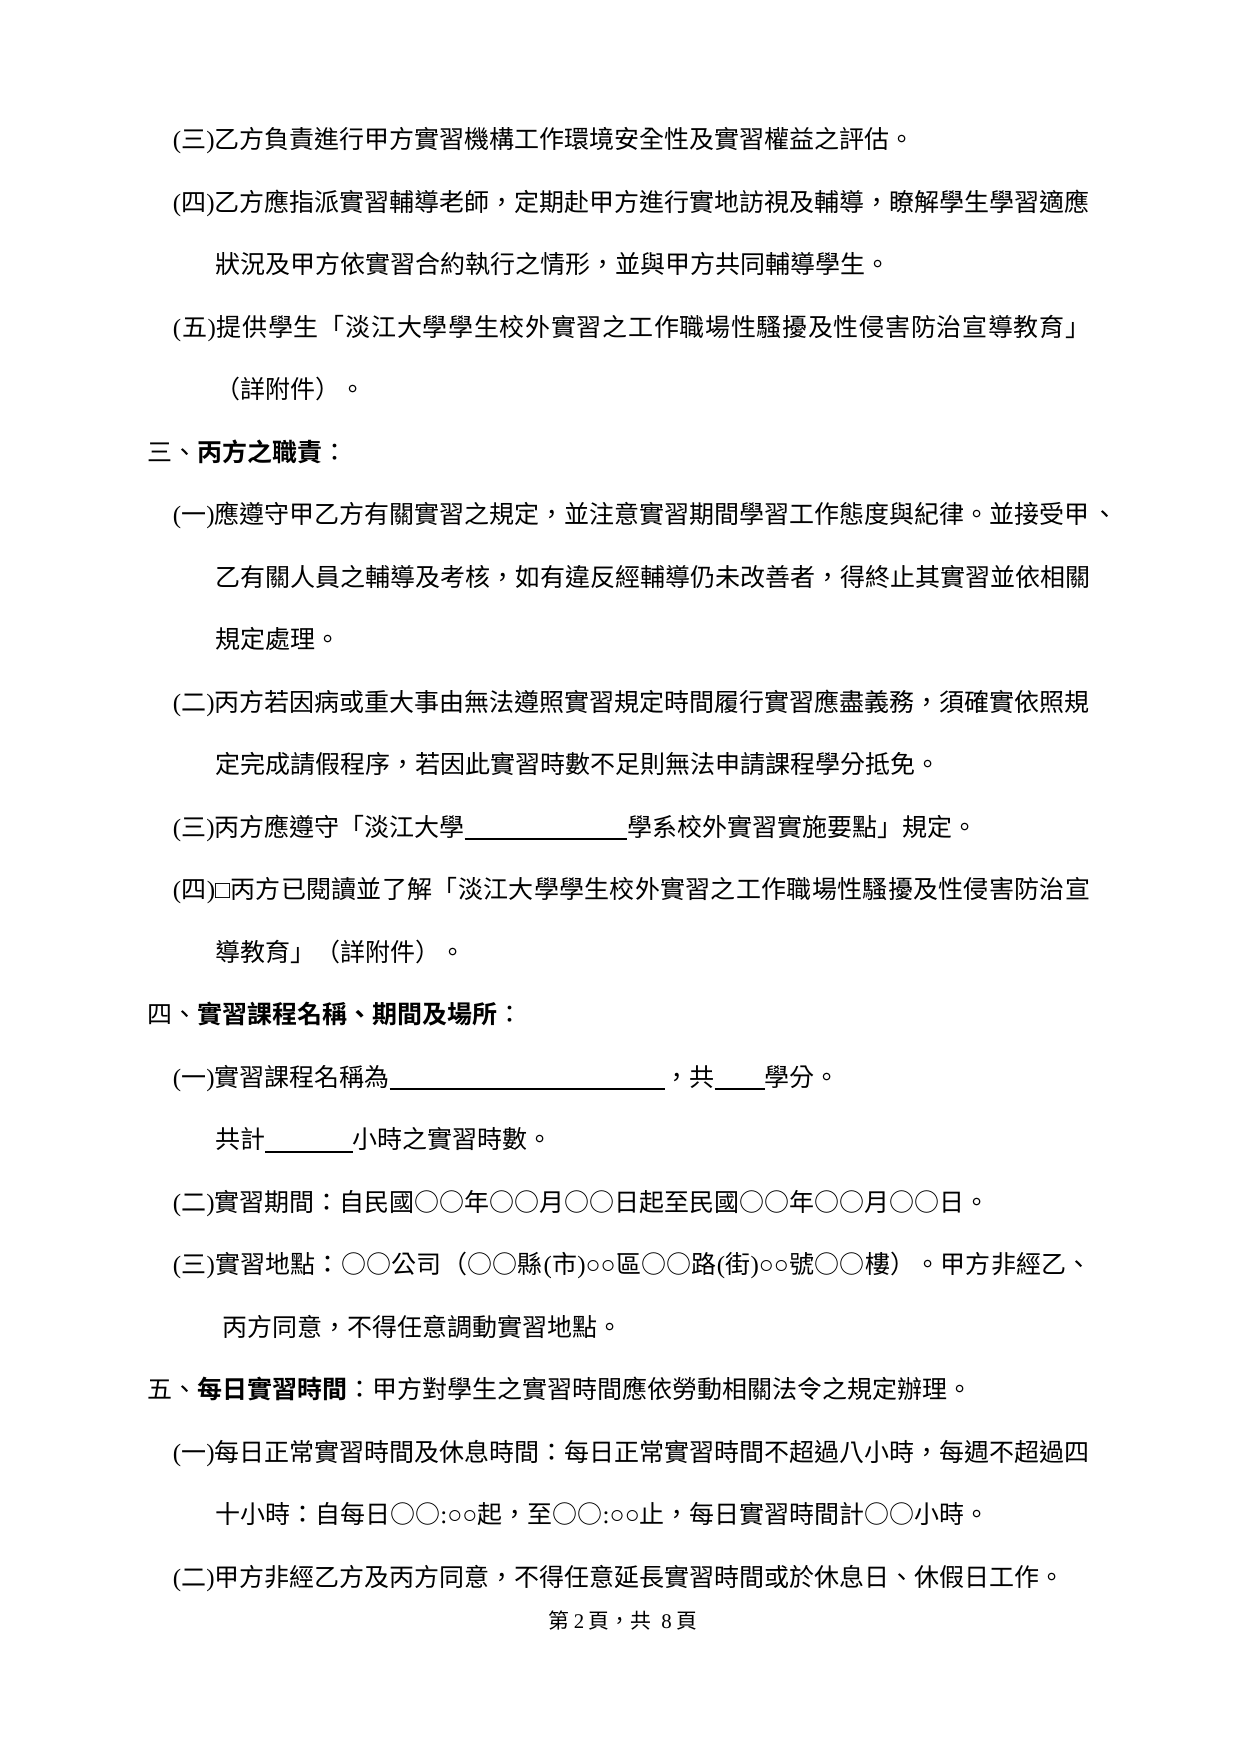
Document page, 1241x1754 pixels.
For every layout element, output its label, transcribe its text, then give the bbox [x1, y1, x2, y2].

text (三)實習地點：○○公司（○○縣(市)○○區○○路(街)○○號○○樓）。甲方非經乙、丙方同意，不得任意調動實習地點。 [173, 1221, 1092, 1346]
text (二)丙方若因病或重大事由無法遵照實習規定時間履行實習應盡義務，須確實依照規定完成請假程序，若因此實習時數不足則無法申請課程學分抵免。 [173, 659, 1092, 784]
text 五、每日實習時間：甲方對學生之實習時間應依勞動相關法令之規定辦理。 [148, 1346, 1092, 1409]
text (三)丙方應遵守「淡江大學 學系校外實習實施要點」規定。 [173, 784, 1092, 846]
text 四、實習課程名稱、期間及場所： [148, 971, 1092, 1034]
text (二)甲方非經乙方及丙方同意，不得任意延長實習時間或於休息日、休假日工作。 [173, 1534, 1092, 1596]
text (一)實習課程名稱為 ，共 學分。 [173, 1034, 1092, 1096]
text 共計 小時之實習時數。 [215, 1096, 1092, 1159]
text (一)應遵守甲乙方有關實習之規定，並注意實習期間學習工作態度與紀律。並接受甲、乙有關人員之輔導及考核，如有違反經輔導仍未改善者，得終止其實習並依相關規定處理。 [173, 471, 1092, 659]
text (三)乙方負責進行甲方實習機構工作環境安全性及實習權益之評估。 [173, 96, 1092, 159]
text (四)乙方應指派實習輔導老師，定期赴甲方進行實地訪視及輔導，瞭解學生學習適應狀況及甲方依實習合約執行之情形，並與甲方共同輔導學生。 [173, 159, 1092, 284]
text (一)每日正常實習時間及休息時間：每日正常實習時間不超過八小時，每週不超過四十小時：自每日○○:○○起，至○○:○○止，每日實習時間計○○小時。 [173, 1409, 1092, 1534]
text (四)□丙方已閱讀並了解「淡江大學學生校外實習之工作職場性騷擾及性侵害防治宣導教育」（詳附件）。 [173, 846, 1092, 971]
text (二)實習期間：自民國○○年○○月○○日起至民國○○年○○月○○日。 [173, 1159, 1092, 1221]
text 三、丙方之職責： [148, 409, 1092, 471]
text (五)提供學生「淡江大學學生校外實習之工作職場性騷擾及性侵害防治宣導教育」（詳附件）。 [173, 284, 1092, 409]
